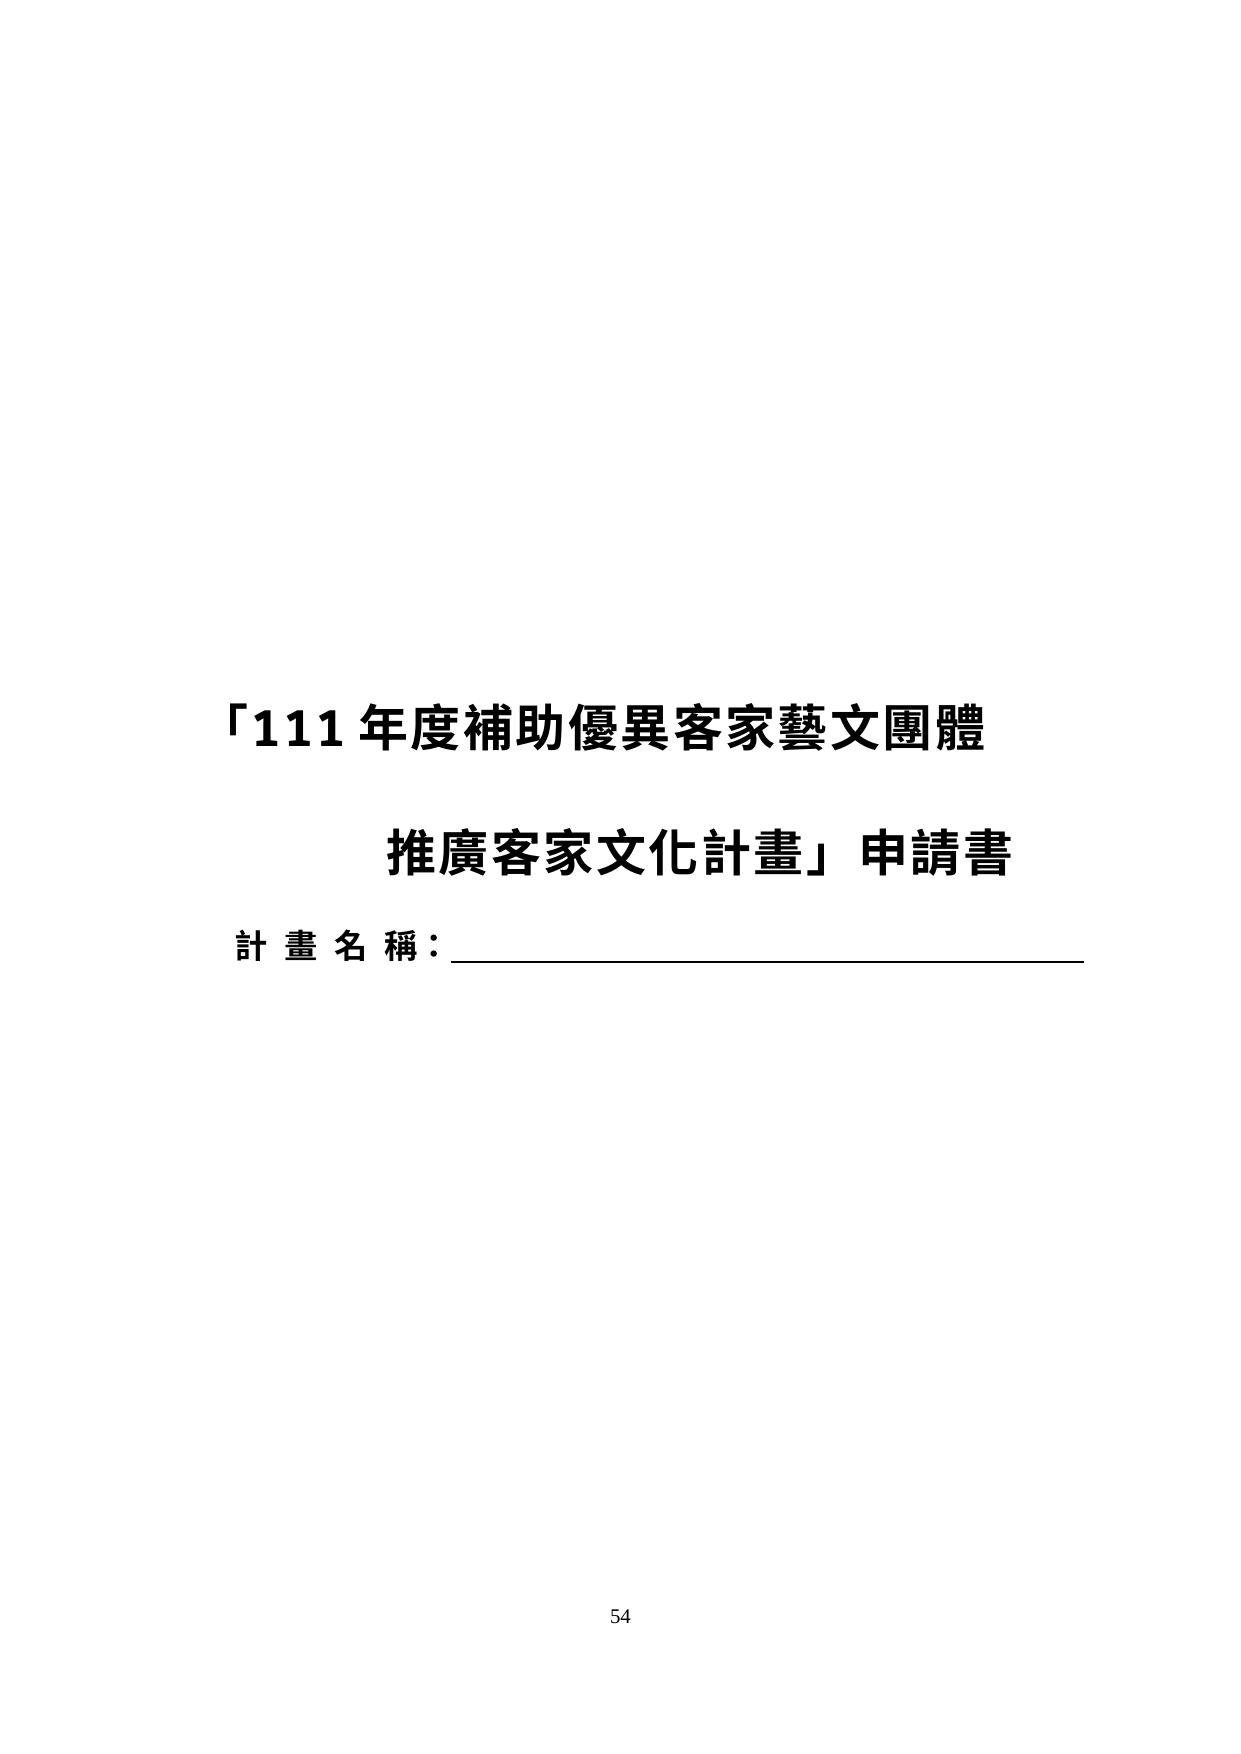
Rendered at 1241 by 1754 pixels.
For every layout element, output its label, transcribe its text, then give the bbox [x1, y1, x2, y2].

text 推廣客家文化計畫」申請書 [94, 777, 1090, 902]
text 「111年度補助優異客家藝文團體 [94, 652, 1090, 777]
text 計 畫 名 稱： [234, 902, 1103, 964]
